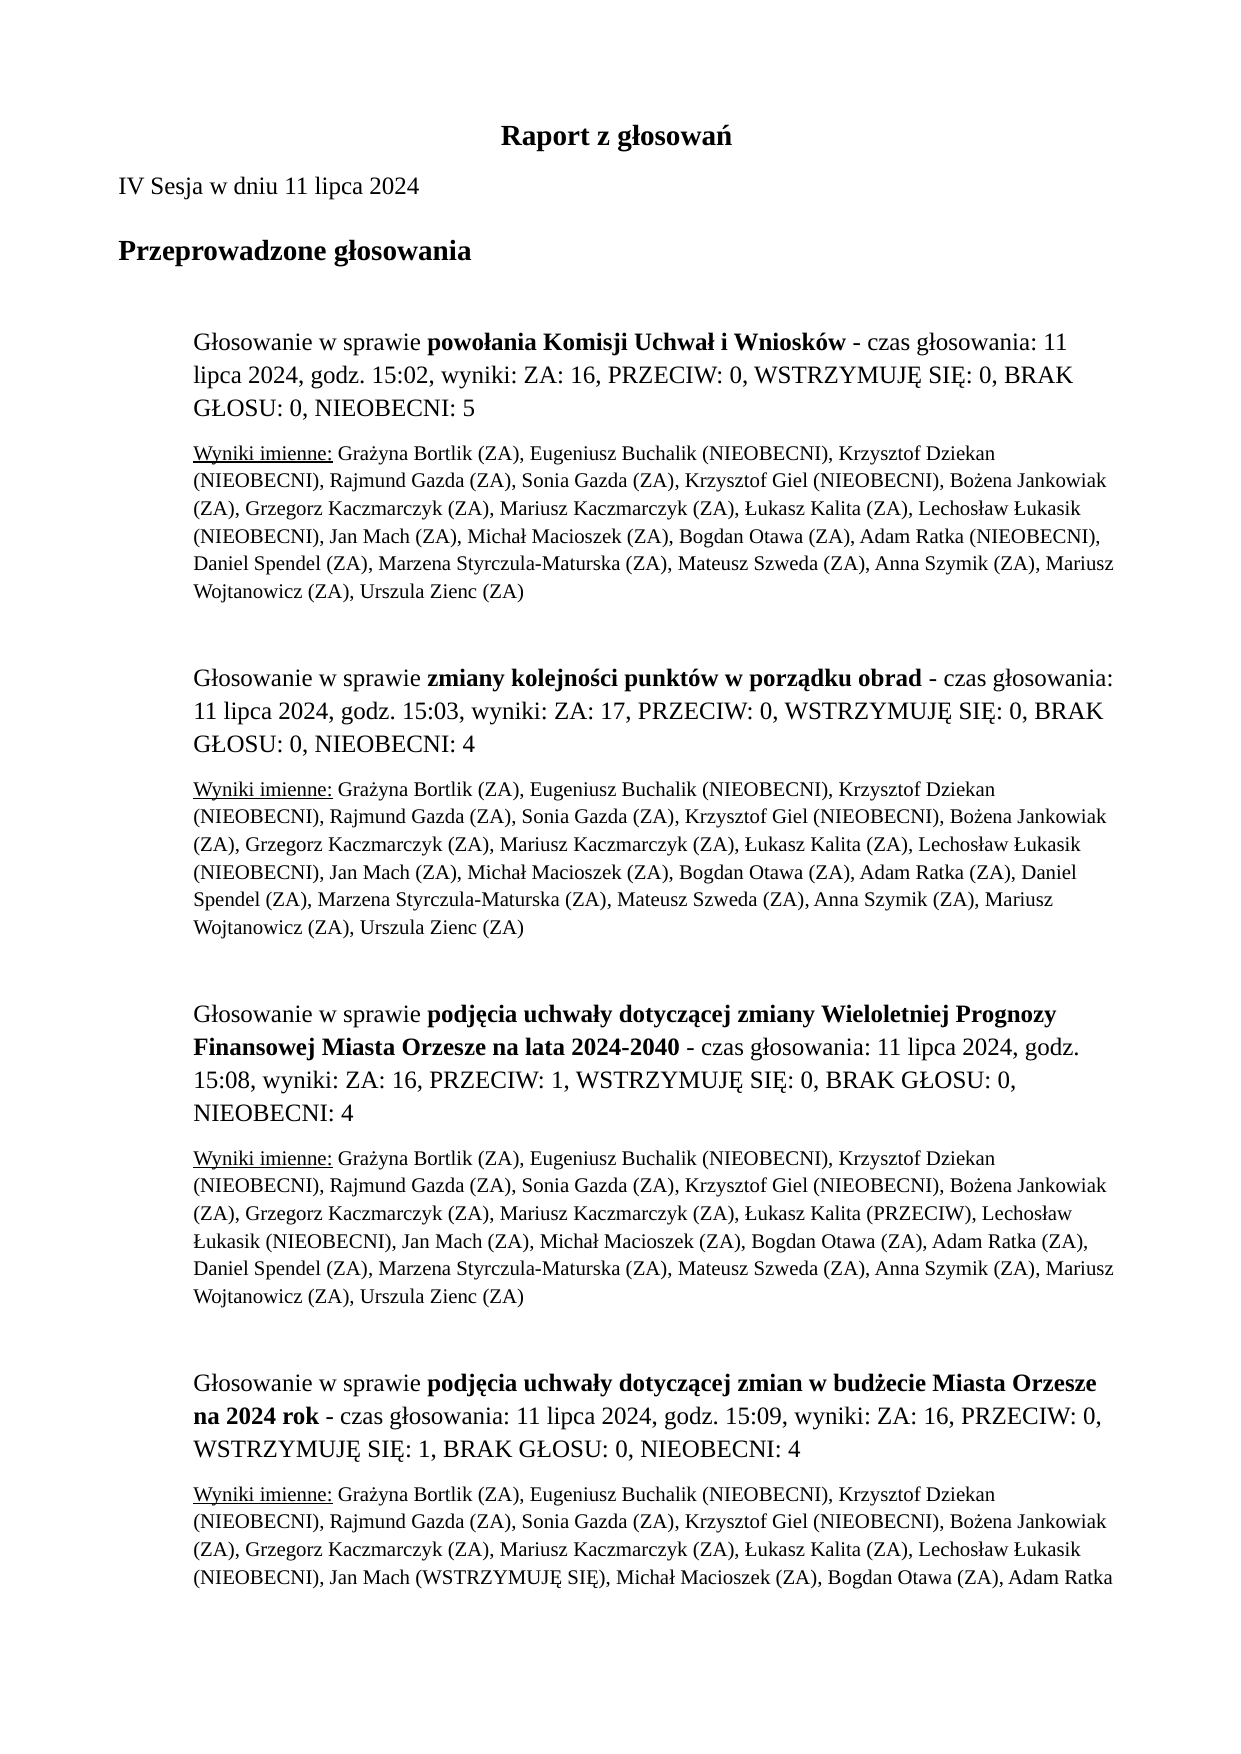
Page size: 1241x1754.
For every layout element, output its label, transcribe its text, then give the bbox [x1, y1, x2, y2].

list Głosowanie w sprawie podjęcia uchwały dotyczącej zmian w budżecie Miasta Orzesze na 2024 rok - czas głosowania: 11 lipca 2024, godz. 15:09, wyniki: ZA: 16, PRZECIW: 0, WSTRZYMUJĘ SIĘ: 1, BRAK GŁOSU: 0, NIEOBECNI: 4 [156, 1368, 1122, 1463]
text IV Sesja w dniu 11 lipca 2024 [118, 171, 1122, 200]
list Głosowanie w sprawie podjęcia uchwały dotyczącej zmiany Wieloletniej Prognozy Finansowej Miasta Orzesze na lata 2024-2040 - czas głosowania: 11 lipca 2024, godz. 15:08, wyniki: ZA: 16, PRZECIW: 1, WSTRZYMUJĘ SIĘ: 0, BRAK GŁOSU: 0, NIEOBECNI: 4 [156, 999, 1122, 1127]
list Głosowanie w sprawie powołania Komisji Uchwał i Wniosków - czas głosowania: 11 lipca 2024, godz. 15:02, wyniki: ZA: 16, PRZECIW: 0, WSTRZYMUJĘ SIĘ: 0, BRAK GŁOSU: 0, NIEOBECNI: 5 [156, 327, 1122, 422]
text Raport z głosowań [118, 118, 1122, 152]
text Wyniki imienne: Grażyna Bortlik (ZA), Eugeniusz Buchalik (NIEOBECNI), Krzysztof Dziekan (NIEOBECNI), Rajmund Gazda (ZA), Sonia Gazda (ZA), Krzysztof Giel (NIEOBECNI), Bożena Jankowiak (ZA), Grzegorz Kaczmarczyk (ZA), Mariusz Kaczmarczyk (ZA), Łukasz Kalita (ZA), Lechosław Łukasik (NIEOBECNI), Jan Mach (WSTRZYMUJĘ SIĘ), Michał Macioszek (ZA), Bogdan Otawa (ZA), Adam Ratka [193, 1482, 1122, 1589]
text Wyniki imienne: Grażyna Bortlik (ZA), Eugeniusz Buchalik (NIEOBECNI), Krzysztof Dziekan (NIEOBECNI), Rajmund Gazda (ZA), Sonia Gazda (ZA), Krzysztof Giel (NIEOBECNI), Bożena Jankowiak (ZA), Grzegorz Kaczmarczyk (ZA), Mariusz Kaczmarczyk (ZA), Łukasz Kalita (ZA), Lechosław Łukasik (NIEOBECNI), Jan Mach (ZA), Michał Macioszek (ZA), Bogdan Otawa (ZA), Adam Ratka (NIEOBECNI), Daniel Spendel (ZA), Marzena Styrczula-Maturska (ZA), Mateusz Szweda (ZA), Anna Szymik (ZA), Mariusz Wojtanowicz (ZA), Urszula Zienc (ZA) [193, 441, 1122, 603]
text Wyniki imienne: Grażyna Bortlik (ZA), Eugeniusz Buchalik (NIEOBECNI), Krzysztof Dziekan (NIEOBECNI), Rajmund Gazda (ZA), Sonia Gazda (ZA), Krzysztof Giel (NIEOBECNI), Bożena Jankowiak (ZA), Grzegorz Kaczmarczyk (ZA), Mariusz Kaczmarczyk (ZA), Łukasz Kalita (PRZECIW), Lechosław Łukasik (NIEOBECNI), Jan Mach (ZA), Michał Macioszek (ZA), Bogdan Otawa (ZA), Adam Ratka (ZA), Daniel Spendel (ZA), Marzena Styrczula-Maturska (ZA), Mateusz Szweda (ZA), Anna Szymik (ZA), Mariusz Wojtanowicz (ZA), Urszula Zienc (ZA) [193, 1146, 1122, 1308]
subtitle Przeprowadzone głosowania [118, 233, 1122, 267]
text Głosowanie w sprawie zmiany kolejności punktów w porządku obrad - czas głosowania: 11 lipca 2024, godz. 15:03, wyniki: ZA: 17, PRZECIW: 0, WSTRZYMUJĘ SIĘ: 0, BRAK GŁOSU: 0, NIEOBECNI: 4 [193, 663, 1122, 758]
text Wyniki imienne: Grażyna Bortlik (ZA), Eugeniusz Buchalik (NIEOBECNI), Krzysztof Dziekan (NIEOBECNI), Rajmund Gazda (ZA), Sonia Gazda (ZA), Krzysztof Giel (NIEOBECNI), Bożena Jankowiak (ZA), Grzegorz Kaczmarczyk (ZA), Mariusz Kaczmarczyk (ZA), Łukasz Kalita (ZA), Lechosław Łukasik (NIEOBECNI), Jan Mach (ZA), Michał Macioszek (ZA), Bogdan Otawa (ZA), Adam Ratka (ZA), Daniel Spendel (ZA), Marzena Styrczula-Maturska (ZA), Mateusz Szweda (ZA), Anna Szymik (ZA), Mariusz Wojtanowicz (ZA), Urszula Zienc (ZA) [193, 777, 1122, 939]
